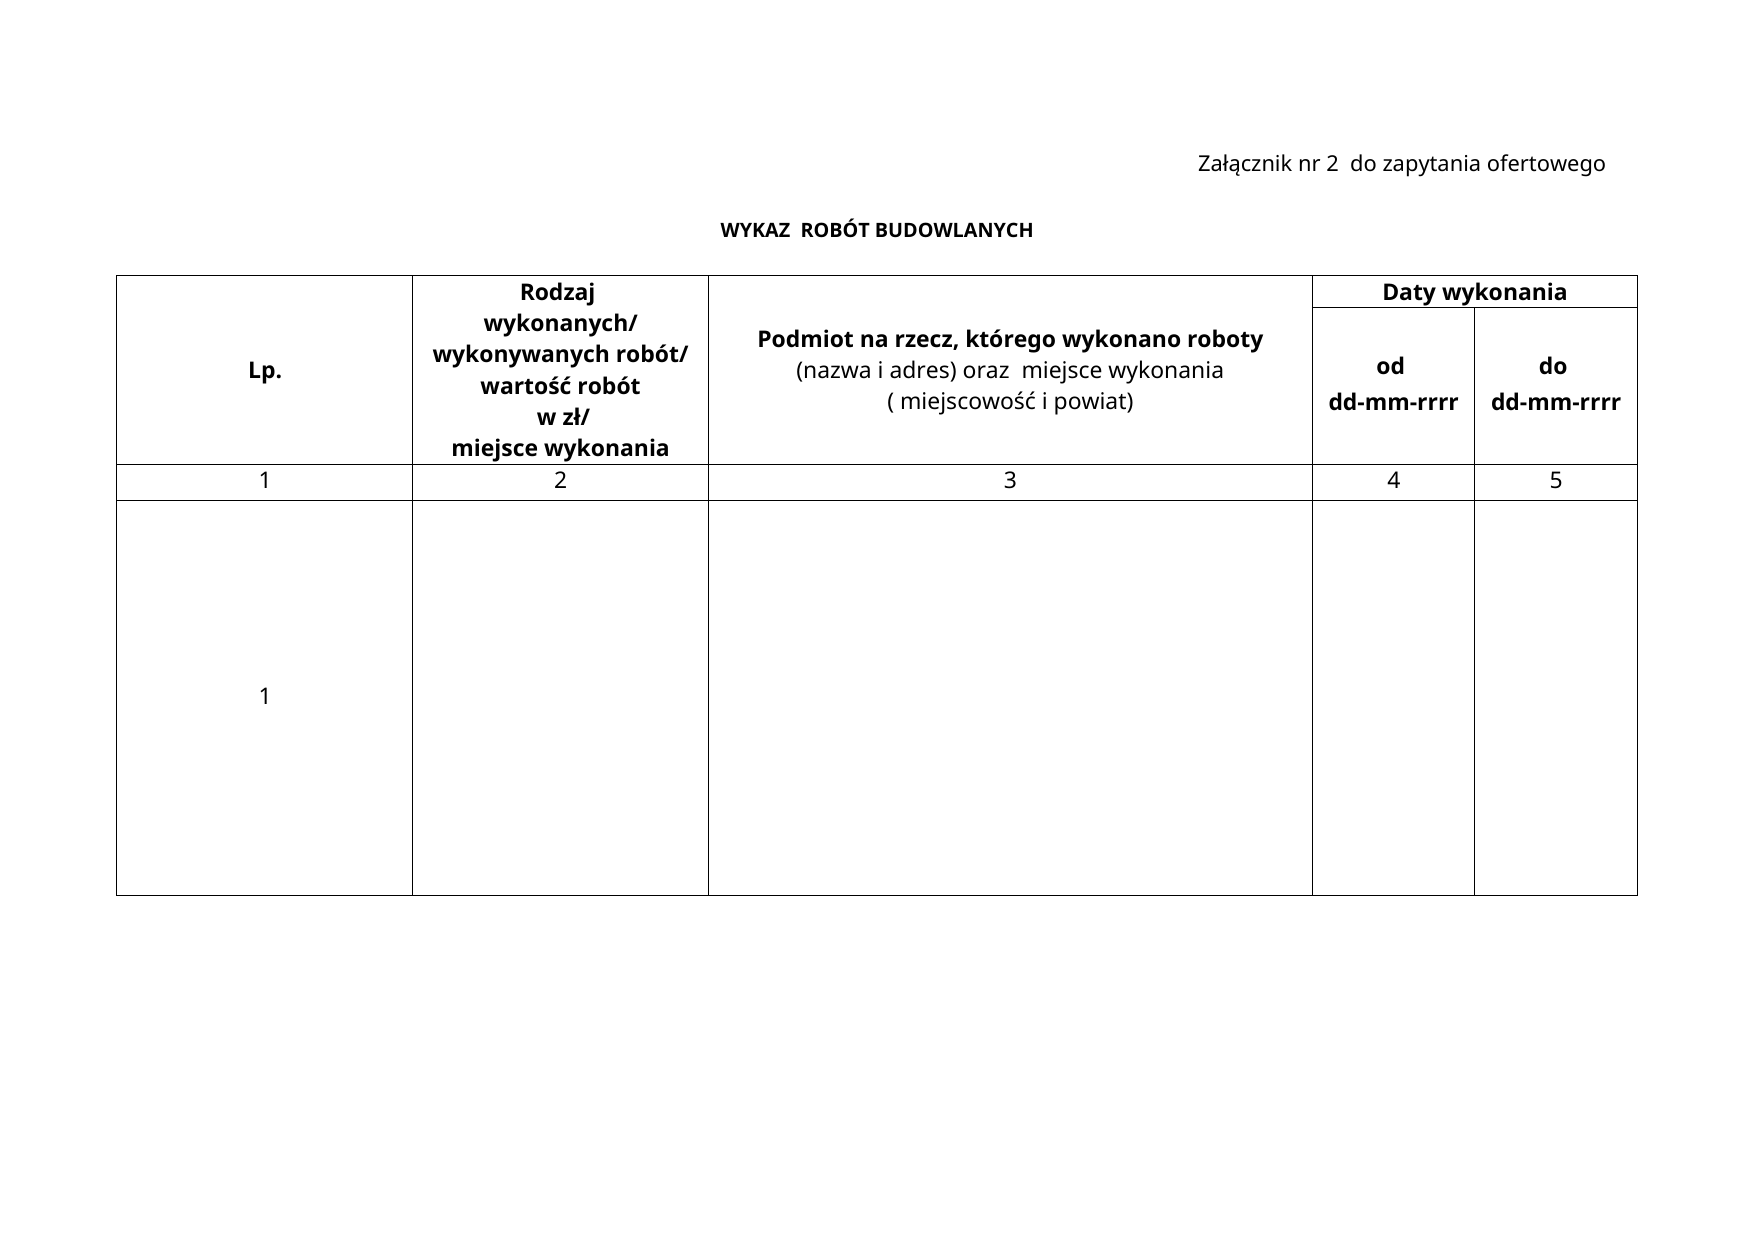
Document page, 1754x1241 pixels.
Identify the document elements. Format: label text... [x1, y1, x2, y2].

text WYKAZ ROBÓT BUDOWLANYCH [148, 216, 1606, 243]
table_cell 1 [117, 465, 412, 499]
table_cell 3 [709, 465, 1312, 499]
table_cell od dd-mm-rrrr [1313, 308, 1474, 463]
table_cell [1475, 501, 1637, 895]
table_header Daty wykonania [1313, 276, 1637, 307]
table_header Lp. [117, 276, 412, 463]
table_cell 1 [117, 501, 412, 895]
table_header Rodzaj wykonanych/ wykonywanych robót/ wartość robót w zł/ miejsce wykonania [413, 276, 708, 463]
table_cell 4 [1313, 465, 1474, 499]
table_cell [709, 501, 1312, 895]
table_cell [413, 501, 708, 895]
table_cell do dd-mm-rrrr [1475, 308, 1637, 463]
table_cell 5 [1475, 465, 1637, 499]
table_header Podmiot na rzecz, którego wykonano roboty (nazwa i adres) oraz miejsce wykonania ( miejscowość i powiat) [709, 276, 1312, 463]
table_cell [1313, 501, 1474, 895]
table_cell 2 [413, 465, 708, 499]
text Załącznik nr 2 do zapytania ofertowego [148, 148, 1606, 177]
